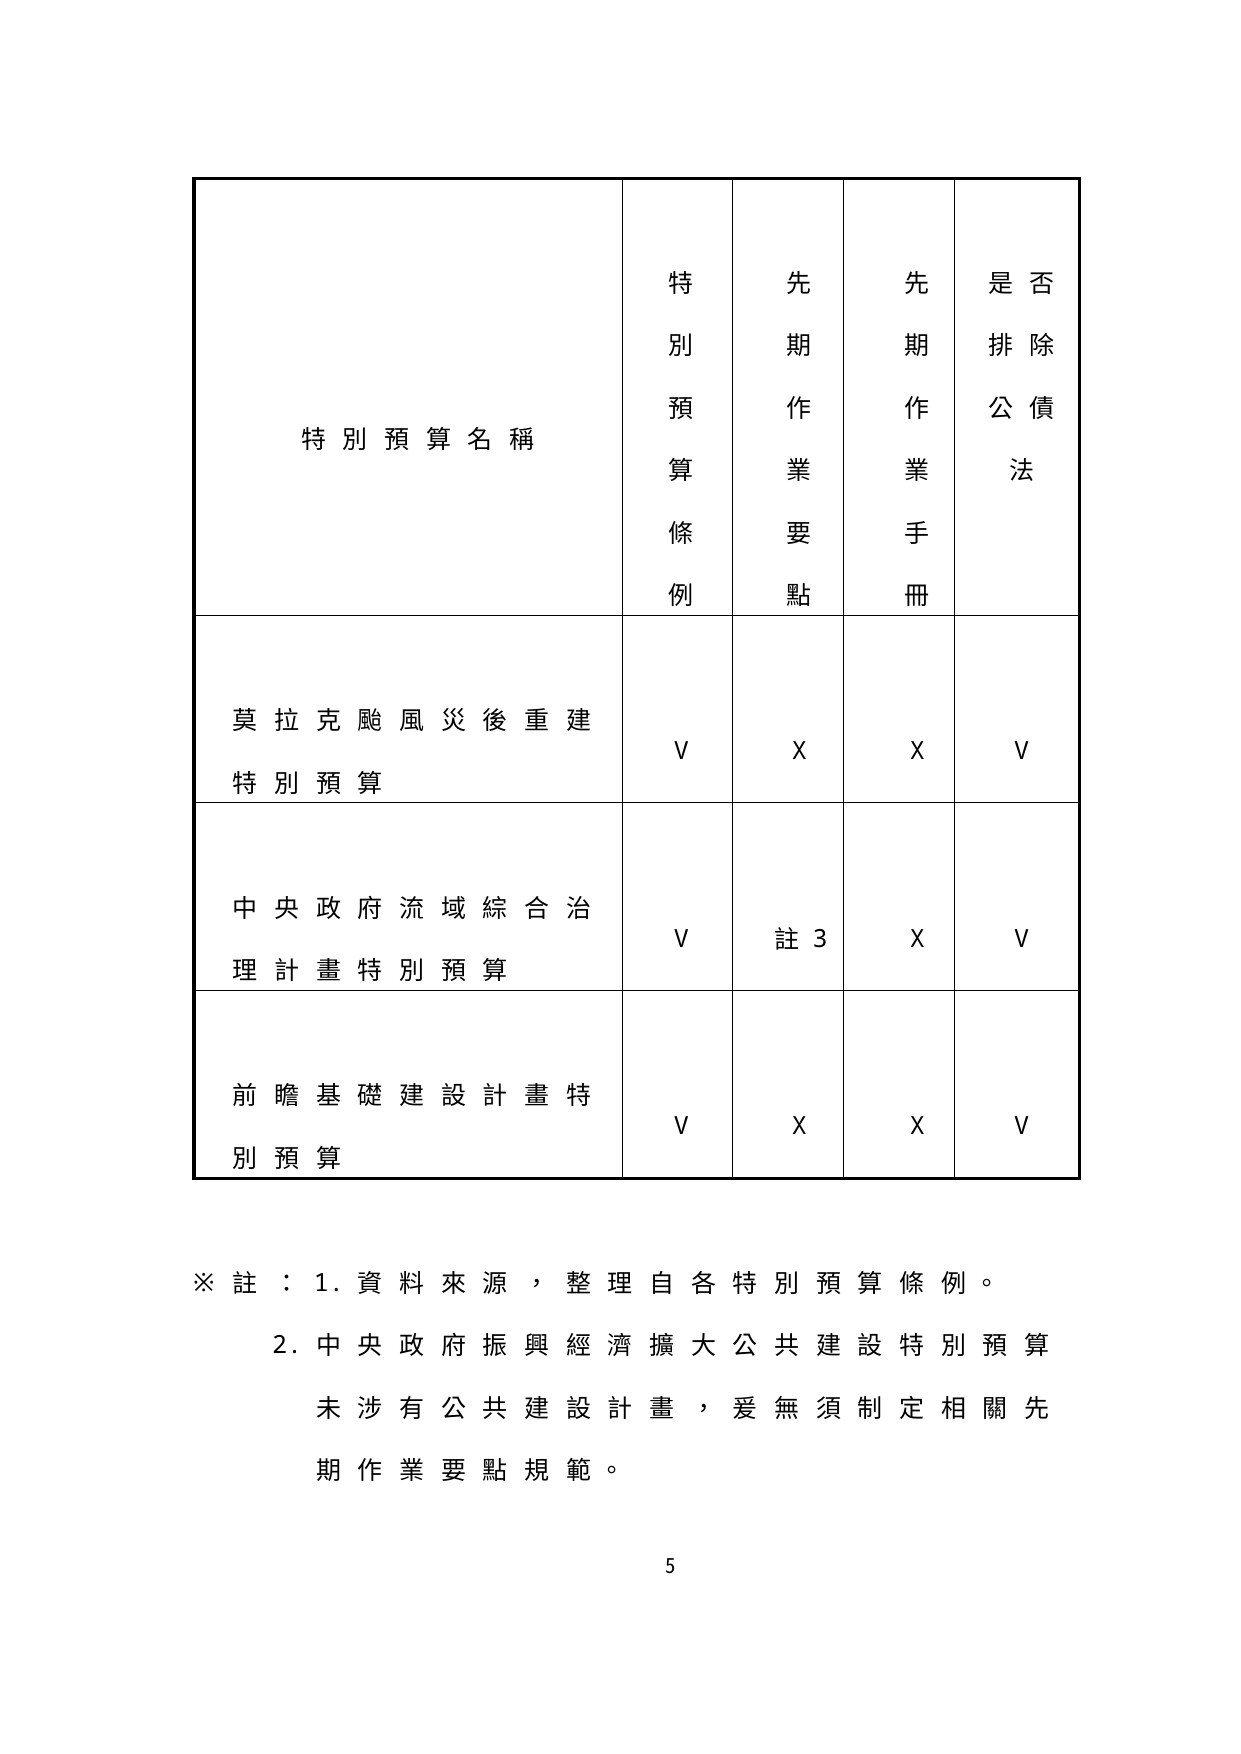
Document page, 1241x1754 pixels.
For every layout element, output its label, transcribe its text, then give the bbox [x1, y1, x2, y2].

table_cell X [733, 616, 843, 802]
table_cell V [955, 803, 1078, 990]
table_cell 註3 [733, 803, 843, 990]
table_header 先期作業要點 [733, 180, 843, 615]
table_cell V [623, 616, 732, 802]
text ※註：1.資料來源，整理自各特別預算條例。 [183, 1240, 1058, 1302]
table_cell X [844, 616, 954, 802]
table_header 特別預算條例 [623, 180, 732, 615]
table_header 特別預算名稱 [196, 180, 622, 615]
table_cell 前瞻基礎建設計畫特別預算 [196, 991, 622, 1177]
table_cell V [955, 616, 1078, 802]
table_cell V [623, 803, 732, 990]
table_cell V [623, 991, 732, 1177]
table_header 先期作業手冊 [844, 180, 954, 615]
table_cell X [844, 803, 954, 990]
table_header 是否排除公債法 [955, 180, 1078, 615]
table_cell 中央政府流域綜合治理計畫特別預算 [196, 803, 622, 990]
table_cell 莫拉克颱風災後重建特別預算 [196, 616, 622, 802]
table_cell V [955, 991, 1078, 1177]
text 2.中央政府振興經濟擴大公共建設特別預算未涉有公共建設計畫，爰無須制定相關先期作業要點規範。 [261, 1302, 1058, 1490]
table_cell X [733, 991, 843, 1177]
table_cell X [844, 991, 954, 1177]
